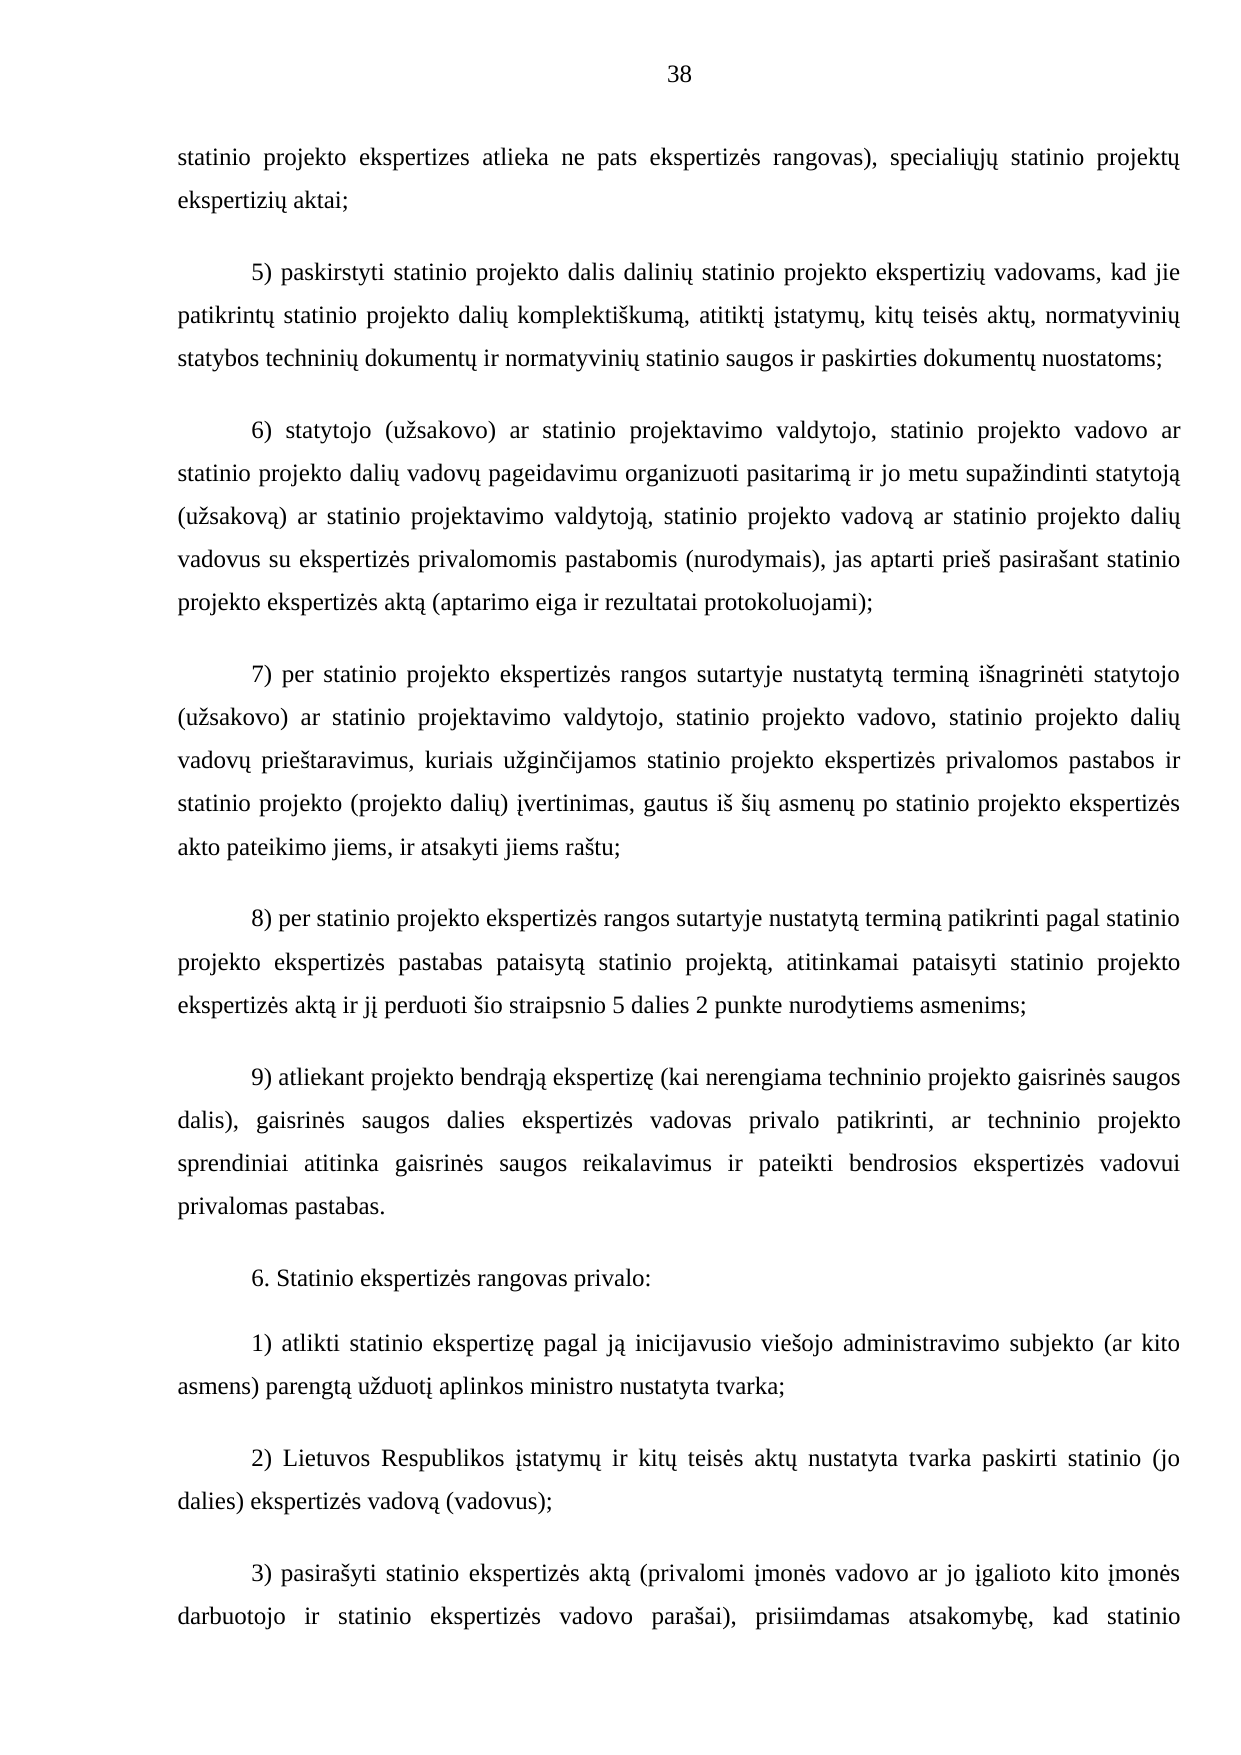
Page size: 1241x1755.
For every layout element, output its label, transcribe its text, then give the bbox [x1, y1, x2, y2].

text 9) atliekant projekto bendrąją ekspertizę (kai nerengiama techninio projekto gaisrinės saugos dalis), gaisrinės saugos dalies ekspertizės vadovas privalo patikrinti, ar techninio projekto sprendiniai atitinka gaisrinės saugos reikalavimus ir pateikti bendrosios ekspertizės vadovui privalomas pastabas. [177, 1062, 1181, 1220]
text 2) Lietuvos Respublikos įstatymų ir kitų teisės aktų nustatyta tvarka paskirti statinio (jo dalies) ekspertizės vadovą (vadovus); [177, 1443, 1181, 1514]
text 6) statytojo (užsakovo) ar statinio projektavimo valdytojo, statinio projekto vadovo ar statinio projekto dalių vadovų pageidavimu organizuoti pasitarimą ir jo metu supažindinti statytoją (užsakovą) ar statinio projektavimo valdytoją, statinio projekto vadovą ar statinio projekto dalių vadovus su ekspertizės privalomomis pastabomis (nurodymais), jas aptarti prieš pasirašant statinio projekto ekspertizės aktą (aptarimo eiga ir rezultatai protokoluojami); [177, 415, 1181, 616]
text 8) per statinio projekto ekspertizės rangos sutartyje nustatytą terminą patikrinti pagal statinio projekto ekspertizės pastabas pataisytą statinio projektą, atitinkamai pataisyti statinio projekto ekspertizės aktą ir jį perduoti šio straipsnio 5 dalies 2 punkte nurodytiems asmenims; [177, 903, 1181, 1018]
text 3) pasirašyti statinio ekspertizės aktą (privalomi įmonės vadovo ar jo įgalioto kito įmonės darbuotojo ir statinio ekspertizės vadovo parašai), prisiimdamas atsakomybę, kad statinio [177, 1558, 1181, 1629]
text 6. Statinio ekspertizės rangovas privalo: [177, 1263, 1181, 1292]
text statinio projekto ekspertizes atlieka ne pats ekspertizės rangovas), specialiųjų statinio projektų ekspertizių aktai; [177, 142, 1181, 213]
text 1) atlikti statinio ekspertizę pagal ją inicijavusio viešojo administravimo subjekto (ar kito asmens) parengtą užduotį aplinkos ministro nustatyta tvarka; [177, 1328, 1181, 1399]
text 5) paskirstyti statinio projekto dalis dalinių statinio projekto ekspertizių vadovams, kad jie patikrintų statinio projekto dalių komplektiškumą, atitiktį įstatymų, kitų teisės aktų, normatyvinių statybos techninių dokumentų ir normatyvinių statinio saugos ir paskirties dokumentų nuostatoms; [177, 257, 1181, 372]
text 7) per statinio projekto ekspertizės rangos sutartyje nustatytą terminą išnagrinėti statytojo (užsakovo) ar statinio projektavimo valdytojo, statinio projekto vadovo, statinio projekto dalių vadovų prieštaravimus, kuriais užginčijamos statinio projekto ekspertizės privalomos pastabos ir statinio projekto (projekto dalių) įvertinimas, gautus iš šių asmenų po statinio projekto ekspertizės akto pateikimo jiems, ir atsakyti jiems raštu; [177, 659, 1181, 860]
